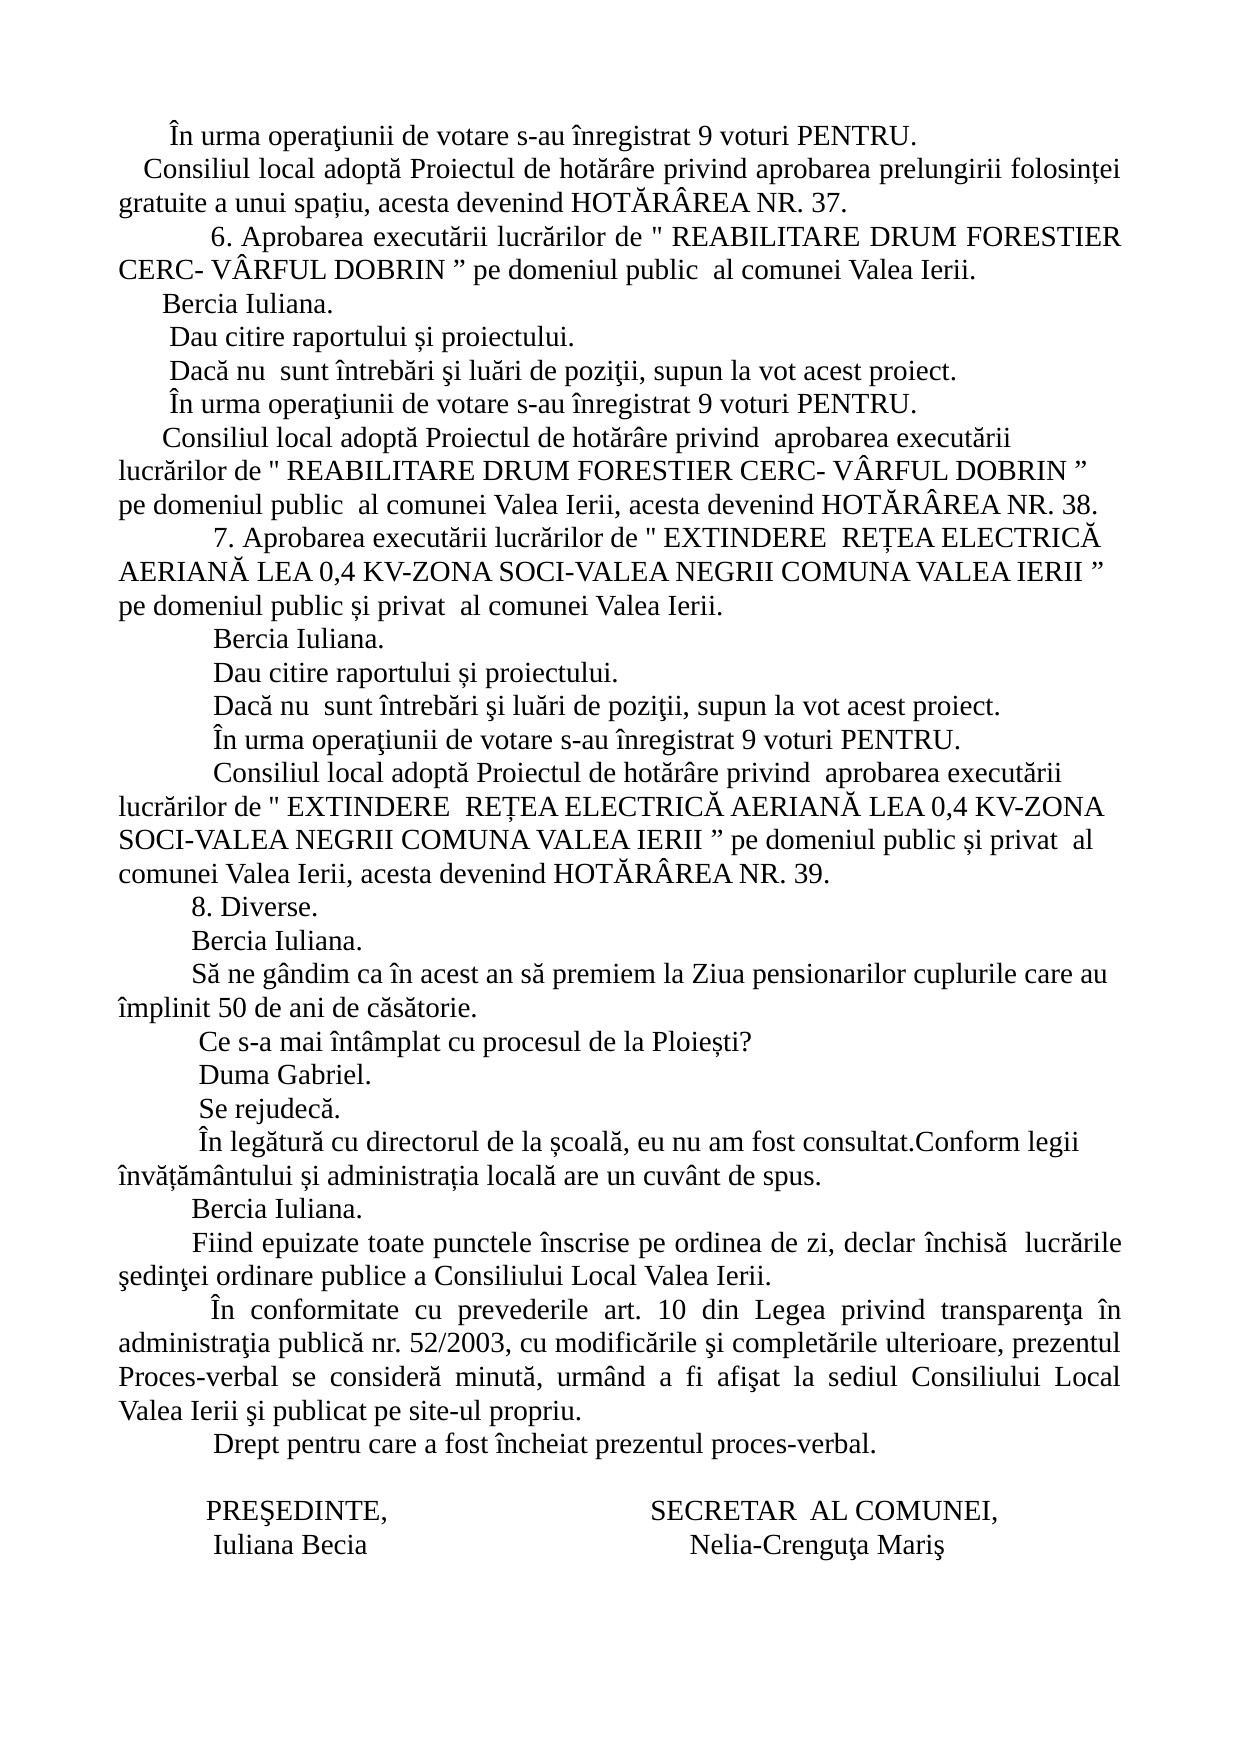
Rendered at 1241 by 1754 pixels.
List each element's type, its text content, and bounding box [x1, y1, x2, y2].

text PREŞEDINTE, SECRETAR AL COMUNEI, [118, 1493, 1122, 1527]
text Fiind epuizate toate punctele înscrise pe ordinea de zi, declar închisă lucrările şedinţei ordinare publice a Consiliului Local Valea Ierii. [118, 1225, 1122, 1292]
list 7. Aprobarea executării lucrărilor de '' EXTINDERE REȚEA ELECTRICĂ AERIANĂ LEA 0,4 KV-ZONA SOCI-VALEA NEGRII COMUNA VALEA IERII ” pe domeniul public și privat al comunei Valea Ierii. [118, 521, 1122, 621]
list Bercia Iuliana. [118, 621, 1122, 655]
list Duma Gabriel. [118, 1057, 1122, 1091]
list Să ne gândim ca în acest an să premiem la Ziua pensionarilor cuplurile care au împlinit 50 de ani de căsătorie. [118, 957, 1122, 1024]
list Dau citire raportului și proiectului. [118, 319, 1122, 353]
list În legătură cu directorul de la școală, eu nu am fost consultat.Conform legii învățământului și administrația locală are un cuvânt de spus. [118, 1124, 1122, 1191]
list Dacă nu sunt întrebări şi luări de poziţii, supun la vot acest proiect. [118, 353, 1122, 386]
text Drept pentru care a fost încheiat prezentul proces-verbal. [118, 1426, 1122, 1460]
text În conformitate cu prevederile art. 10 din Legea privind transparenţa în administraţia publică nr. 52/2003, cu modificările şi completările ulterioare, prezentul Proces-verbal se consideră minută, urmând a fi afişat la sediul Consiliului Local Valea Ierii şi publicat pe site-ul propriu. [118, 1292, 1122, 1426]
list În urma operaţiunii de votare s-au înregistrat 9 voturi PENTRU. [118, 386, 1122, 420]
list Consiliul local adoptă Proiectul de hotărâre privind aprobarea executării lucrărilor de '' REABILITARE DRUM FORESTIER CERC- VÂRFUL DOBRIN ” pe domeniul public al comunei Valea Ierii, acesta devenind HOTĂRÂREA NR. 38. [118, 420, 1122, 521]
text 6. Aprobarea executării lucrărilor de '' REABILITARE DRUM FORESTIER CERC- VÂRFUL DOBRIN ” pe domeniul public al comunei Valea Ierii. [118, 219, 1122, 286]
list Bercia Iuliana. [118, 923, 1122, 957]
list Bercia Iuliana. [118, 1191, 1122, 1225]
list Consiliul local adoptă Proiectul de hotărâre privind aprobarea executării lucrărilor de '' EXTINDERE REȚEA ELECTRICĂ AERIANĂ LEA 0,4 KV-ZONA SOCI-VALEA NEGRII COMUNA VALEA IERII ” pe domeniul public și privat al comunei Valea Ierii, acesta devenind HOTĂRÂREA NR. 39. [118, 755, 1122, 889]
list Dacă nu sunt întrebări şi luări de poziţii, supun la vot acest proiect. [118, 688, 1122, 722]
list 8. Diverse. [118, 889, 1122, 923]
list În urma operaţiunii de votare s-au înregistrat 9 voturi PENTRU. [118, 722, 1122, 755]
list Dau citire raportului și proiectului. [118, 655, 1122, 688]
text Bercia Iuliana. [118, 286, 1122, 319]
list Se rejudecă. [118, 1091, 1122, 1124]
text Iuliana Becia Nelia-Crenguţa Mariş [162, 1527, 1122, 1560]
list În urma operaţiunii de votare s-au înregistrat 9 voturi PENTRU. [118, 118, 1122, 152]
list Ce s-a mai întâmplat cu procesul de la Ploiești? [118, 1024, 1122, 1057]
list Consiliul local adoptă Proiectul de hotărâre privind aprobarea prelungirii folosinței gratuite a unui spațiu, acesta devenind HOTĂRÂREA NR. 37. [118, 152, 1122, 219]
